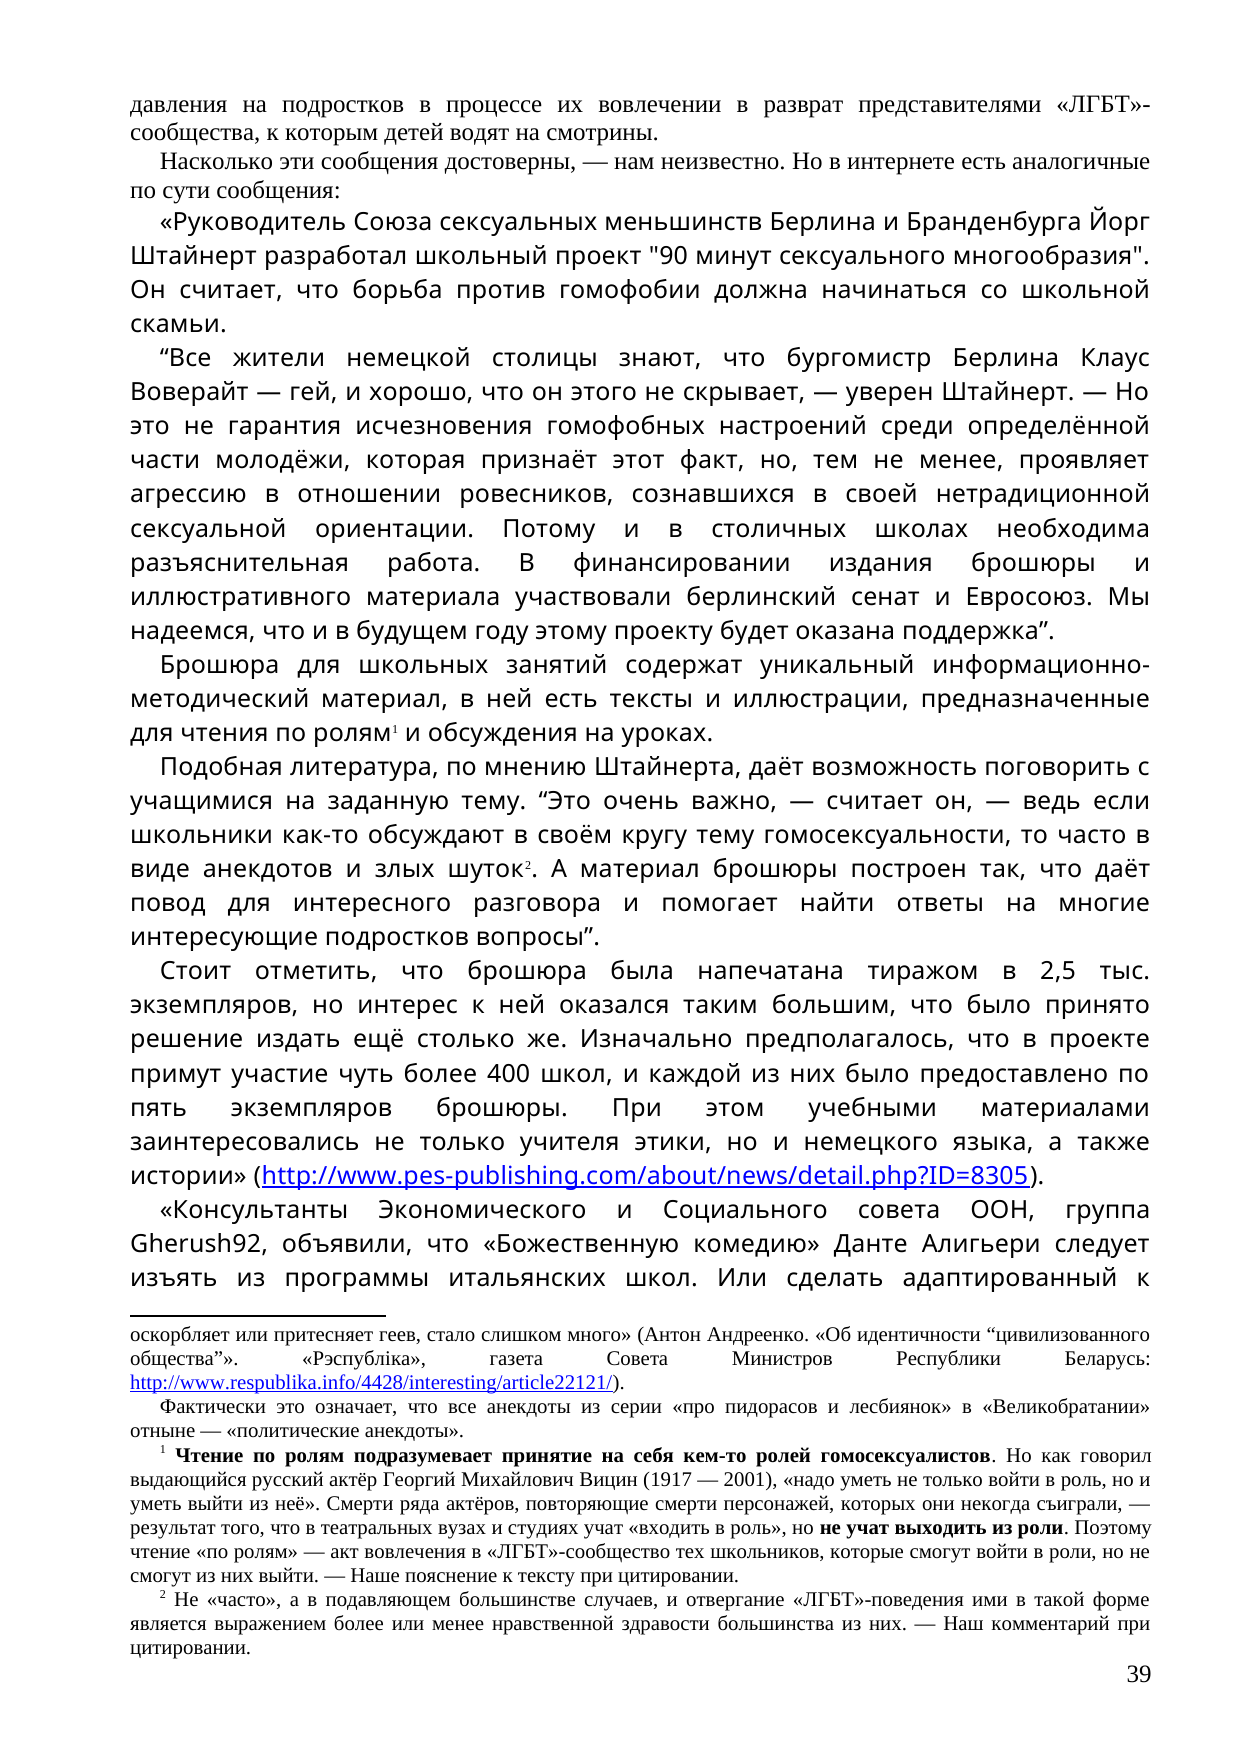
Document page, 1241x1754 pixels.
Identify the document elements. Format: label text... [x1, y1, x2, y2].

text Чтение по ролям подразумевает принятие на себя кем-то ролей гомосексуалистов. Но как говорил выдающийся русский актёр Георгий Михайлович Вицин (1917 — 2001), «надо уметь не только войти в роль, но и уметь выйти из неё». Смерти ряда актёров, повторяющие смерти персонажей, которых они некогда съиграли, — результат того, что в театральных вузах и студиях учат «входить в роль», но не учат выходить из роли. Поэтому чтение «по ролям» — акт вовлечения в «ЛГБТ»-сообщество тех школьников, которые смогут войти в роли, но не смогут из них выйти. — Наше пояснение к тексту при цитировании. [130, 1442, 1152, 1587]
text Брошюра для школьных занятий содержат уникальный информационно-методический материал, в ней есть тексты и иллюстрации, предназначенные для чтения по ролям и обсуждения на уроках. [130, 646, 1152, 749]
text давления на подростков в процессе их вовлечении в разврат представителями «ЛГБТ»-сообщества, к которым детей водят на смотрины. [130, 89, 1152, 146]
text Фактически это означает, что все анекдоты из серии «про пидорасов и лесбиянок» в «Великобратании» отныне — «политические анекдоты». [130, 1394, 1152, 1442]
text оскорбляет или притесняет геев, стало слишком много» (Антон Андреенко. «Об идентичности “цивилизованного общества”». «Рэспублiка», газета Совета Министров Республики Беларусь: http://www.respublika.info/4428/interesting/article22121/). [130, 1322, 1152, 1394]
text Насколько эти сообщения достоверны, — нам неизвестно. Но в интернете есть аналогичные по сути сообщения: [130, 146, 1152, 204]
text Стоит отметить, что брошюра была напечатана тиражом в 2,5 тыс. экземпляров, но интерес к ней оказался таким большим, что было принято решение издать ещё столько же. Изначально предполагалось, что в проекте примут участие чуть более 400 школ, и каждой из них было предоставлено по пять экземпляров брошюры. При этом учебными материалами заинтересовались не только учителя этики, но и немецкого языка, а также истории» (http://www.pes-publishing.com/about/news/detail.php?ID=8305). [130, 953, 1152, 1191]
text Не «часто», а в подавляющем большинстве случаев, и отвергание «ЛГБТ»-поведения ими в такой форме является выражением более или менее нравственной здравости большинства из них. — Наш комментарий при цитировании. [130, 1587, 1152, 1659]
text “Все жители немецкой столицы знают, что бургомистр Берлина Клаус Воверайт — гей, и хорошо, что он этого не скрывает, — уверен Штайнерт. — Но это не гарантия исчезновения гомофобных настроений среди определённой части молодёжи, которая признаёт этот факт, но, тем не менее, проявляет агрессию в отношении ровесников, сознавшихся в своей нетрадиционной сексуальной ориентации. Потому и в столичных школах необходима разъяснительная работа. В финансировании издания брошюры и иллюстративного материала участвовали берлинский сенат и Евросоюз. Мы надеемся, что и в будущем году этому проекту будет оказана поддержка”. [130, 340, 1152, 646]
text «Консультанты Экономического и Социального совета ООН, группа Gherush92, объявили, что «Божественную комедию» Данте Алигьери следует изъять из программы итальянских школ. Или сделать адаптированный к [130, 1191, 1152, 1294]
text «Руководитель Союза сексуальных меньшинств Берлина и Бранденбурга Йорг Штайнерт разработал школьный проект "90 минут сексуального многообразия". Он считает, что борьба против гомофобии должна начинаться со школьной скамьи. [130, 204, 1152, 340]
text Подобная литература, по мнению Штайнерта, даёт возможность поговорить с учащимися на заданную тему. “Это очень важно, — считает он, — ведь если школьники как-то обсуждают в своём кругу тему гомосексуальности, то часто в виде анекдотов и злых шуток. А материал брошюры построен так, что даёт повод для интересного разговора и помогает найти ответы на многие интересующие подростков вопросы”. [130, 749, 1152, 953]
